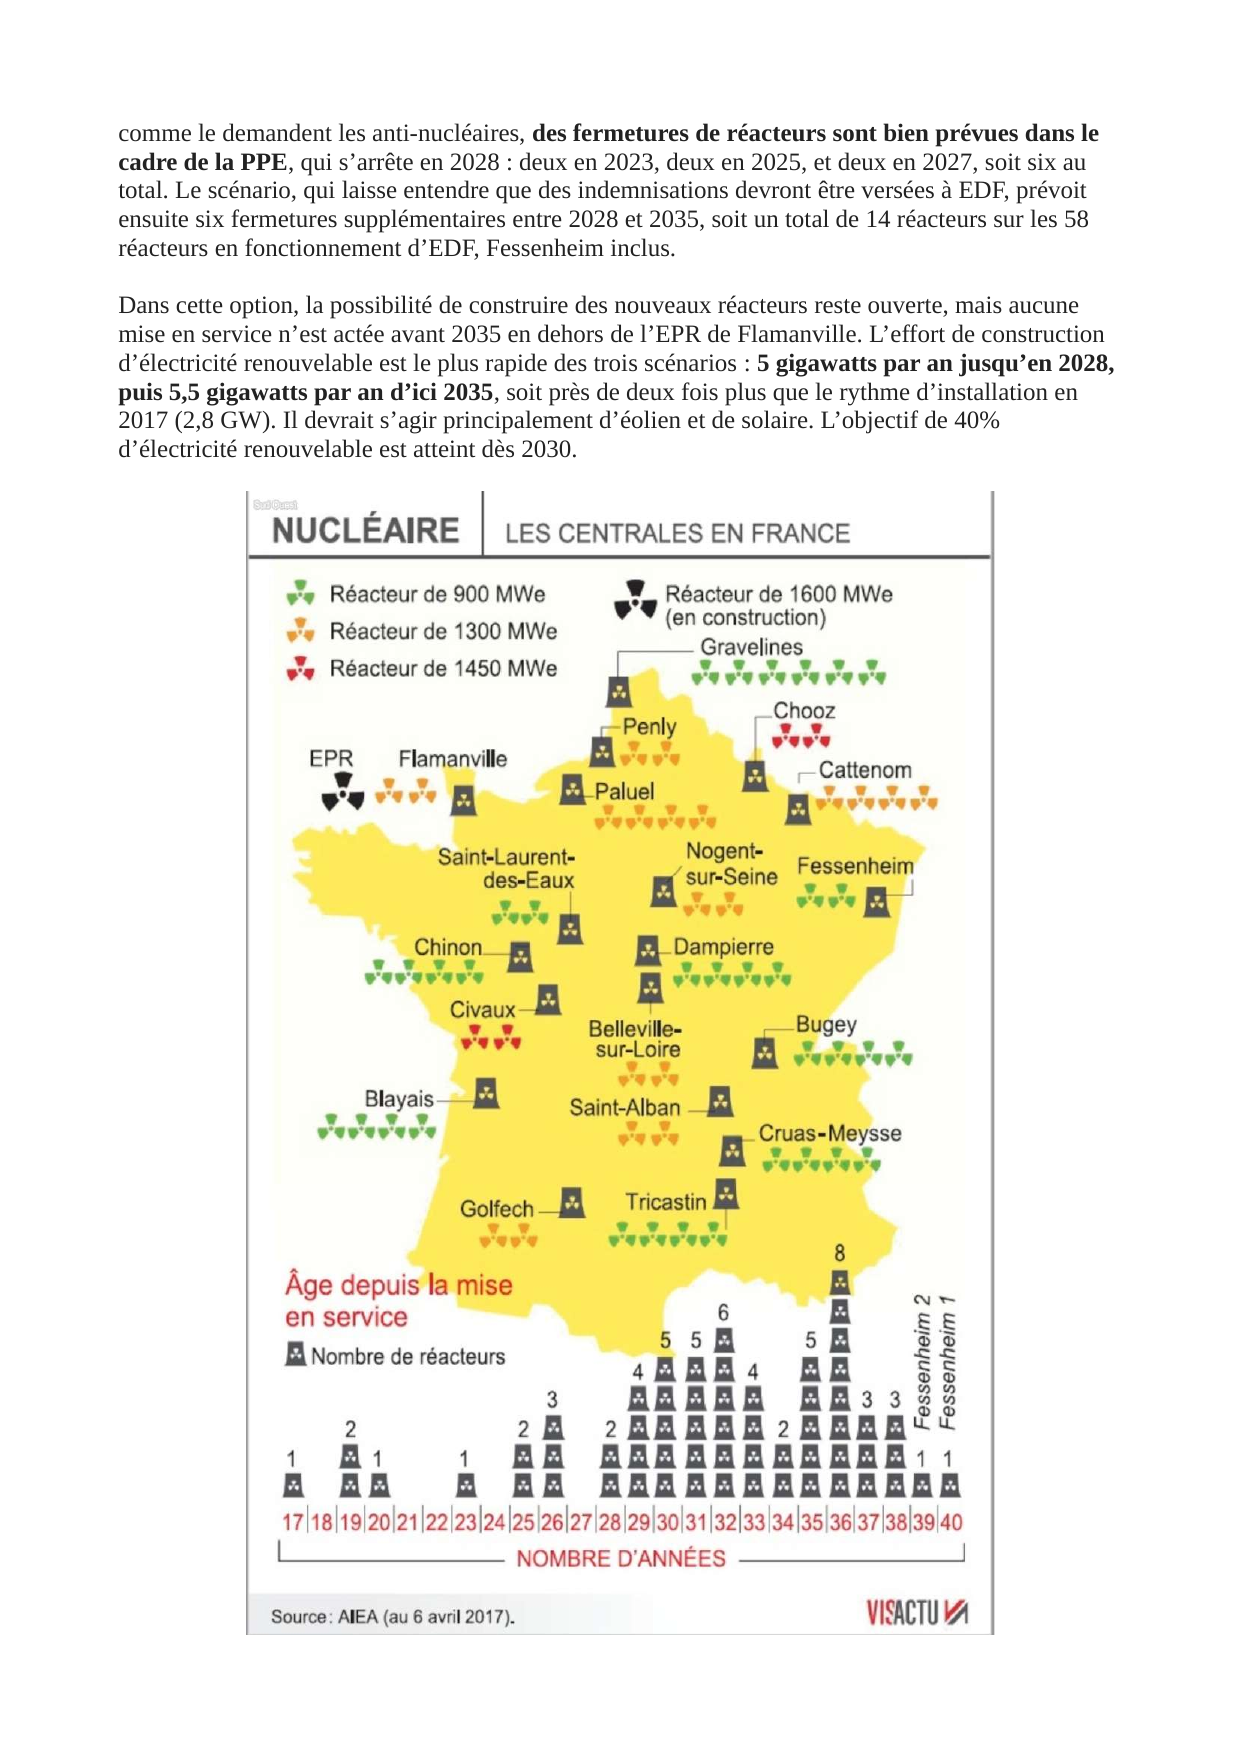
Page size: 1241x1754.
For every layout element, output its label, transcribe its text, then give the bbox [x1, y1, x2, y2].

text Dans cette option, la possibilité de construire des nouveaux réacteurs reste ouverte, mais aucune mise en service n’est actée avant 2035 en dehors de l’EPR de Flamanville. L’effort de construction d’électricité renouvelable est le plus rapide des trois scénarios : 5 gigawatts par an jusqu’en 2028, puis 5,5 gigawatts par an d’ici 2035, soit près de deux fois plus que le rythme d’installation en 2017 (2,8 GW). Il devrait s’agir principalement d’éolien et de solaire. L’objectif de 40% d’électricité renouvelable est atteint dès 2030. [118, 291, 1122, 463]
picture [246, 491, 995, 1635]
text comme le demandent les anti-nucléaires, des fermetures de réacteurs sont bien prévues dans le cadre de la PPE, qui s’arrête en 2028 : deux en 2023, deux en 2025, et deux en 2027, soit six au total. Le scénario, qui laisse entendre que des indemnisations devront être versées à EDF, prévoit ensuite six fermetures supplémentaires entre 2028 et 2035, soit un total de 14 réacteurs sur les 58 réacteurs en fonctionnement d’EDF, Fessenheim inclus. [118, 118, 1122, 262]
